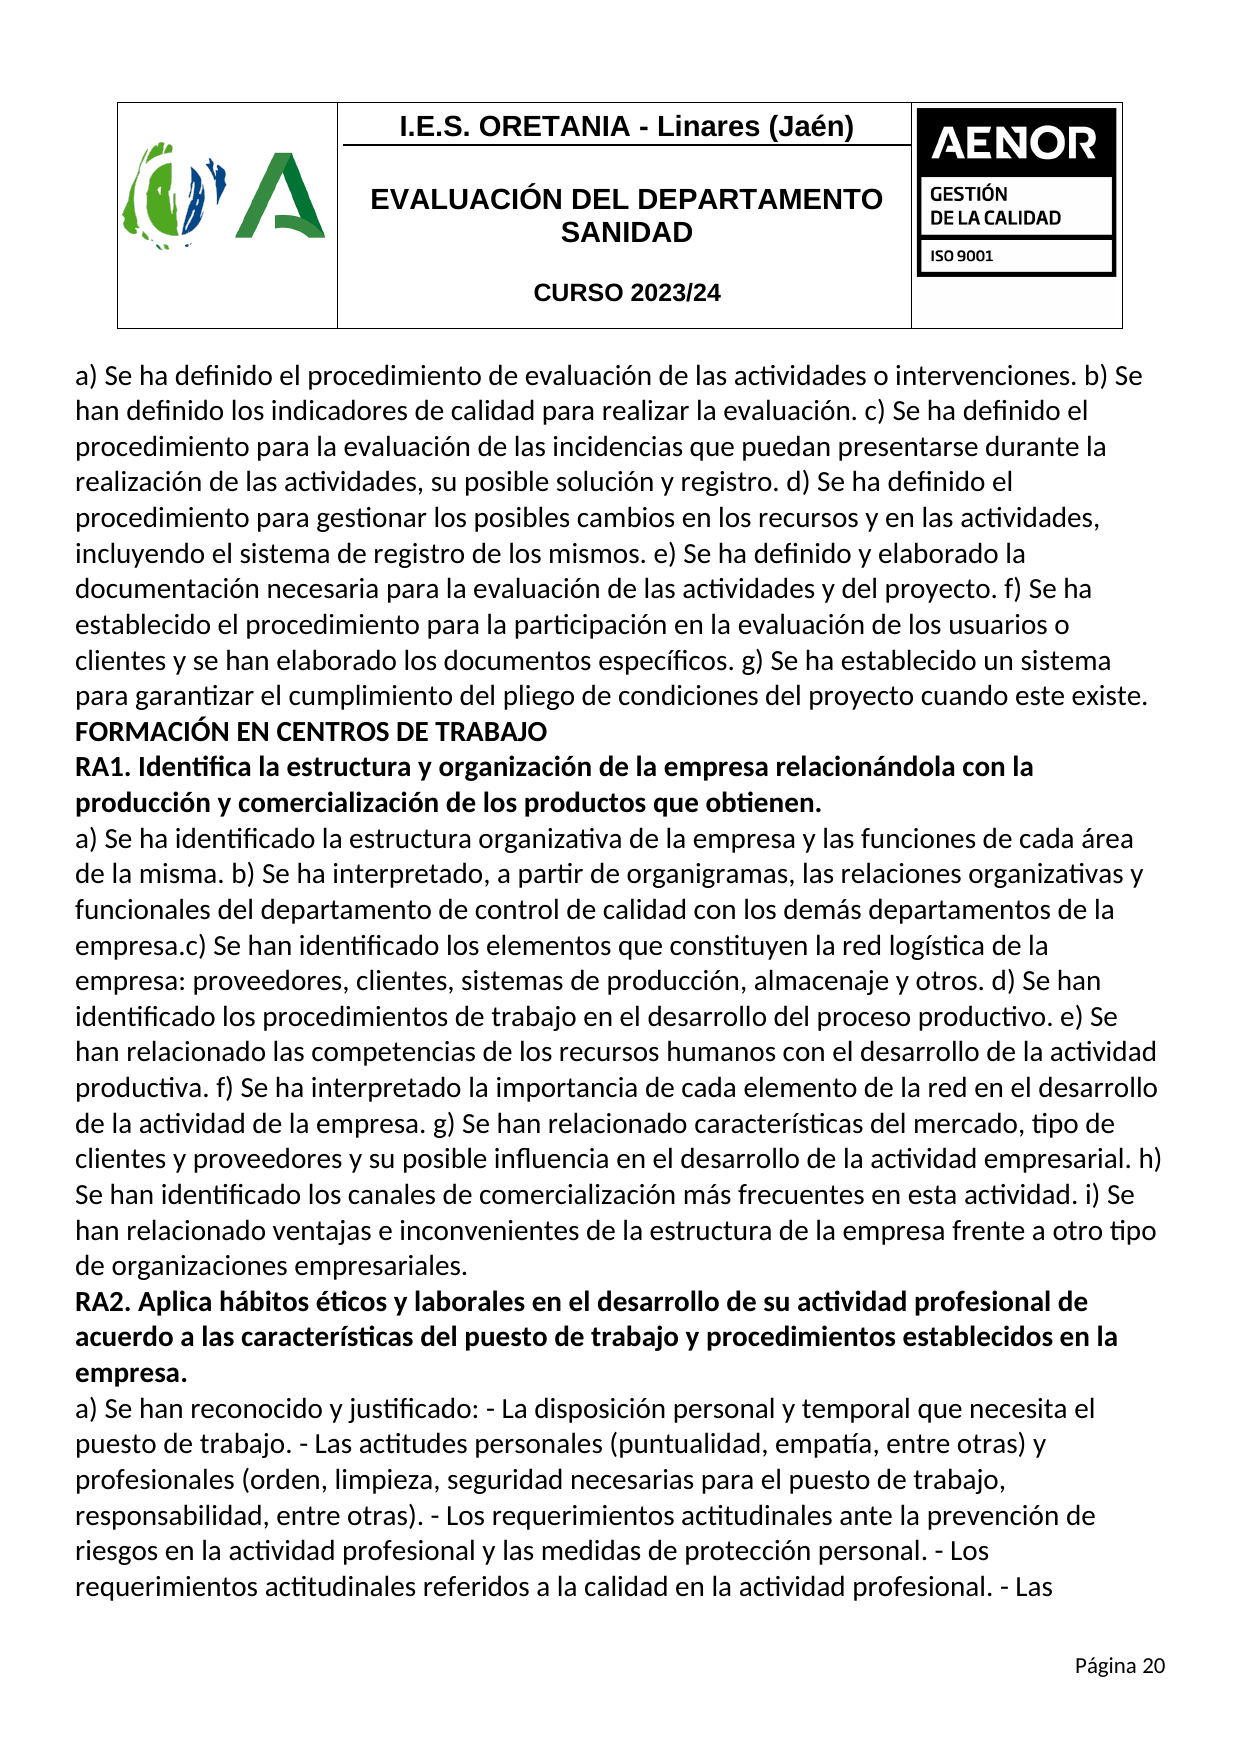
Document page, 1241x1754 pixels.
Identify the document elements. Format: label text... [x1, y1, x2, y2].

text RA2. Aplica hábitos éticos y laborales en el desarrollo de su actividad profesional de acuerdo a las características del puesto de trabajo y procedimientos establecidos en la empresa. [75, 1283, 1165, 1390]
text a) Se han reconocido y justificado: - La disposición personal y temporal que necesita el puesto de trabajo. - Las actitudes personales (puntualidad, empatía, entre otras) y profesionales (orden, limpieza, seguridad necesarias para el puesto de trabajo, responsabilidad, entre otras). - Los requerimientos actitudinales ante la prevención de riesgos en la actividad profesional y las medidas de protección personal. - Los requerimientos actitudinales referidos a la calidad en la actividad profesional. - Las [75, 1390, 1165, 1603]
text RA1. Identifica la estructura y organización de la empresa relacionándola con la producción y comercialización de los productos que obtienen. [75, 748, 1165, 820]
text a) Se ha identificado la estructura organizativa de la empresa y las funciones de cada área de la misma. b) Se ha interpretado, a partir de organigramas, las relaciones organizativas y funcionales del departamento de control de calidad con los demás departamentos de la empresa.c) Se han identificado los elementos que constituyen la red logística de la empresa: proveedores, clientes, sistemas de producción, almacenaje y otros. d) Se han identificado los procedimientos de trabajo en el desarrollo del proceso productivo. e) Se han relacionado las competencias de los recursos humanos con el desarrollo de la actividad productiva. f) Se ha interpretado la importancia de cada elemento de la red en el desarrollo de la actividad de la empresa. g) Se han relacionado características del mercado, tipo de clientes y proveedores y su posible influencia en el desarrollo de la actividad empresarial. h) Se han identificado los canales de comercialización más frecuentes en esta actividad. i) Se han relacionado ventajas e inconvenientes de la estructura de la empresa frente a otro tipo de organizaciones empresariales. [75, 820, 1165, 1283]
picture [120, 142, 333, 251]
text a) Se ha definido el procedimiento de evaluación de las actividades o intervenciones. b) Se han definido los indicadores de calidad para realizar la evaluación. c) Se ha definido el procedimiento para la evaluación de las incidencias que puedan presentarse durante la realización de las actividades, su posible solución y registro. d) Se ha definido el procedimiento para gestionar los posibles cambios en los recursos y en las actividades, incluyendo el sistema de registro de los mismos. e) Se ha definido y elaborado la documentación necesaria para la evaluación de las actividades y del proyecto. f) Se ha establecido el procedimiento para la participación en la evaluación de los usuarios o clientes y se han elaborado los documentos específicos. g) Se ha establecido un sistema para garantizar el cumplimiento del pliego de condiciones del proyecto cuando este existe. [75, 357, 1165, 713]
text FORMACIÓN EN CENTROS DE TRABAJO [75, 713, 1165, 748]
